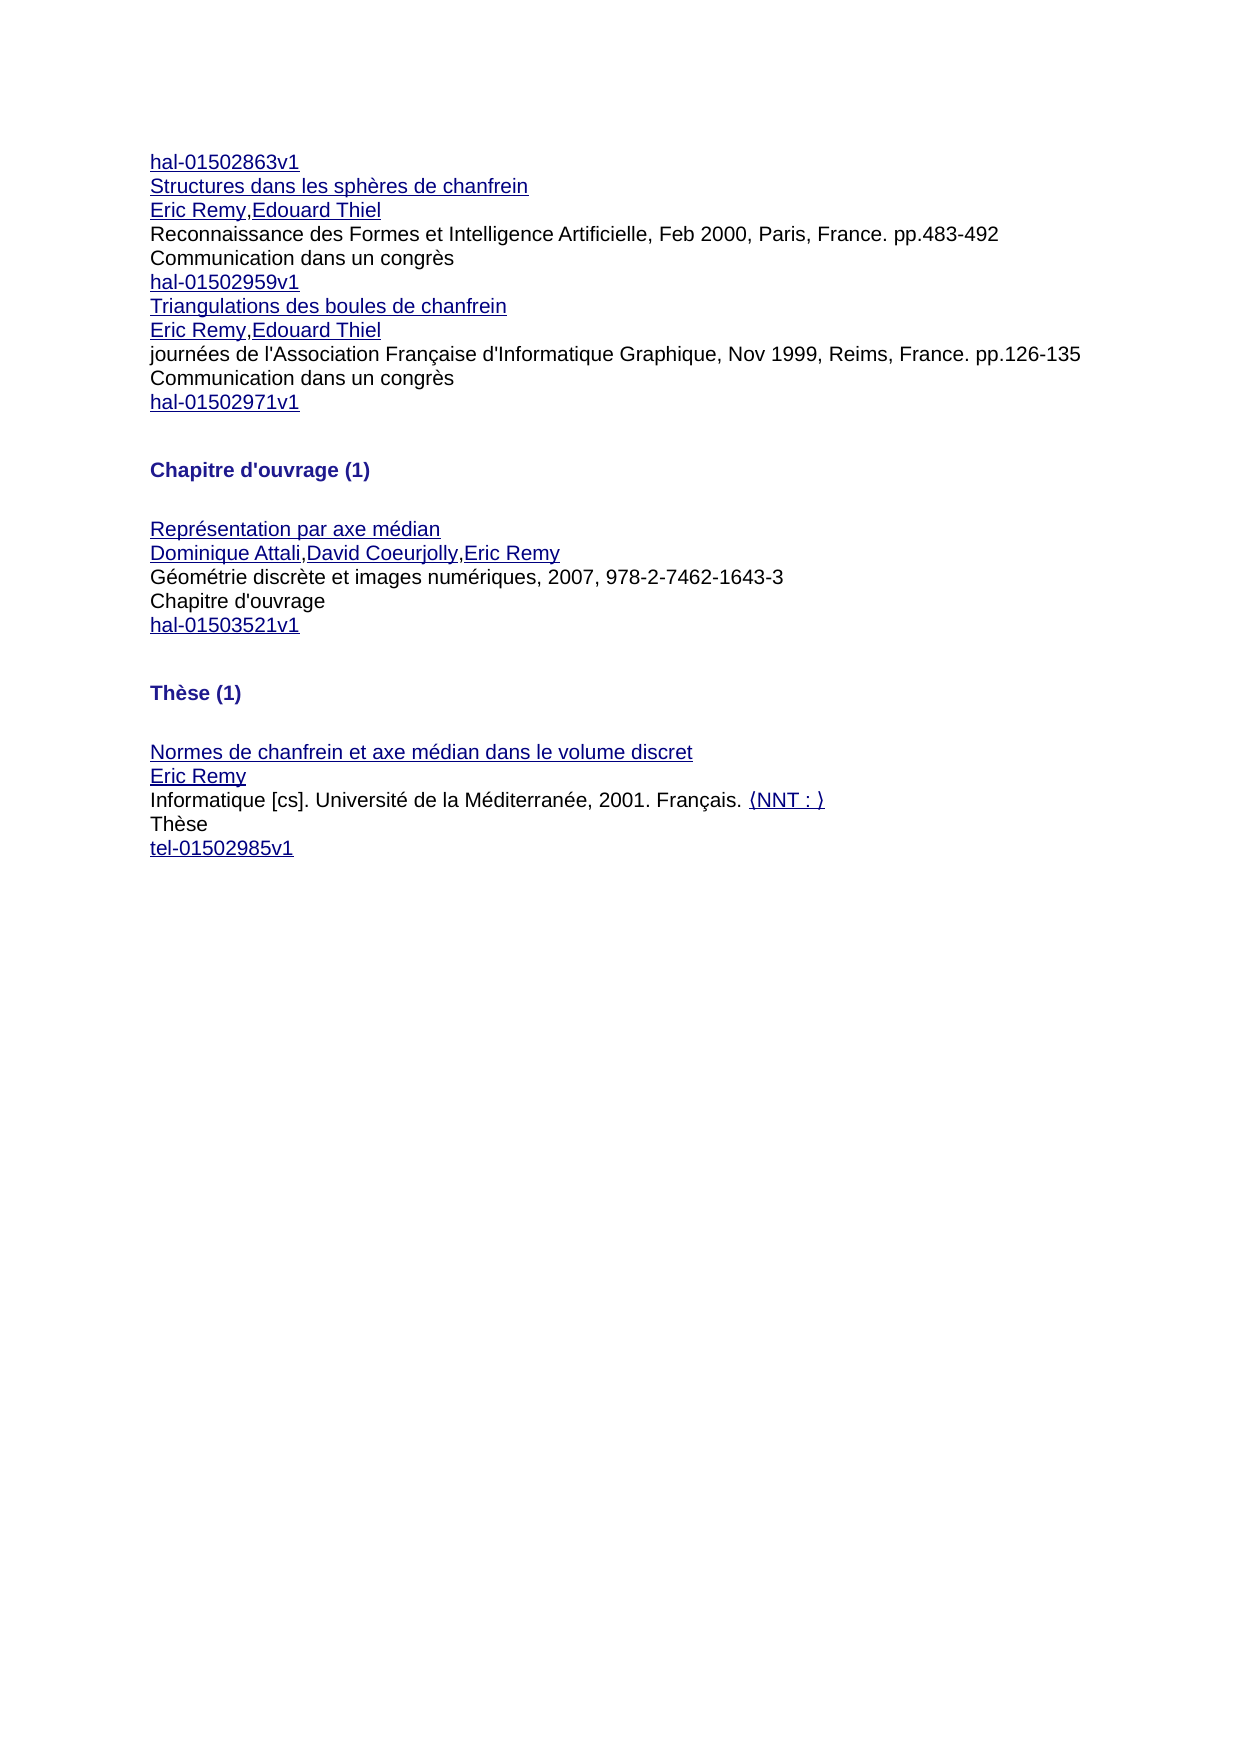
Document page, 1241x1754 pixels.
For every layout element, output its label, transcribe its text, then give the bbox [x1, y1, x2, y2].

subtitle Thèse (1) [150, 681, 1090, 705]
table_cell Triangulations des boules de chanfrein Eric Remy,Edouard Thiel journées de l'Association Française d'Informatique Graphique, Nov 1999, Reims, France. pp.126-135 Communication dans un congrès hal-01502971v1 [150, 294, 1090, 413]
subtitle Chapitre d'ouvrage (1) [150, 458, 1090, 482]
table_header Représentation par axe médian Dominique Attali,David Coeurjolly,Eric Remy Géométrie discrète et images numériques, 2007, 978-2-7462-1643-3 Chapitre d'ouvrage hal-01503521v1 [150, 517, 1090, 636]
table_cell Structures dans les sphères de chanfrein Eric Remy,Edouard Thiel Reconnaissance des Formes et Intelligence Artificielle, Feb 2000, Paris, France. pp.483-492 Communication dans un congrès hal-01502959v1 [150, 174, 1090, 294]
table_cell hal-01502863v1 [150, 150, 1090, 174]
table_header Normes de chanfrein et axe médian dans le volume discret Eric Remy Informatique [cs]. Université de la Méditerranée, 2001. Français. ⟨NNT : ⟩ Thèse tel-01502985v1 [150, 740, 1090, 859]
